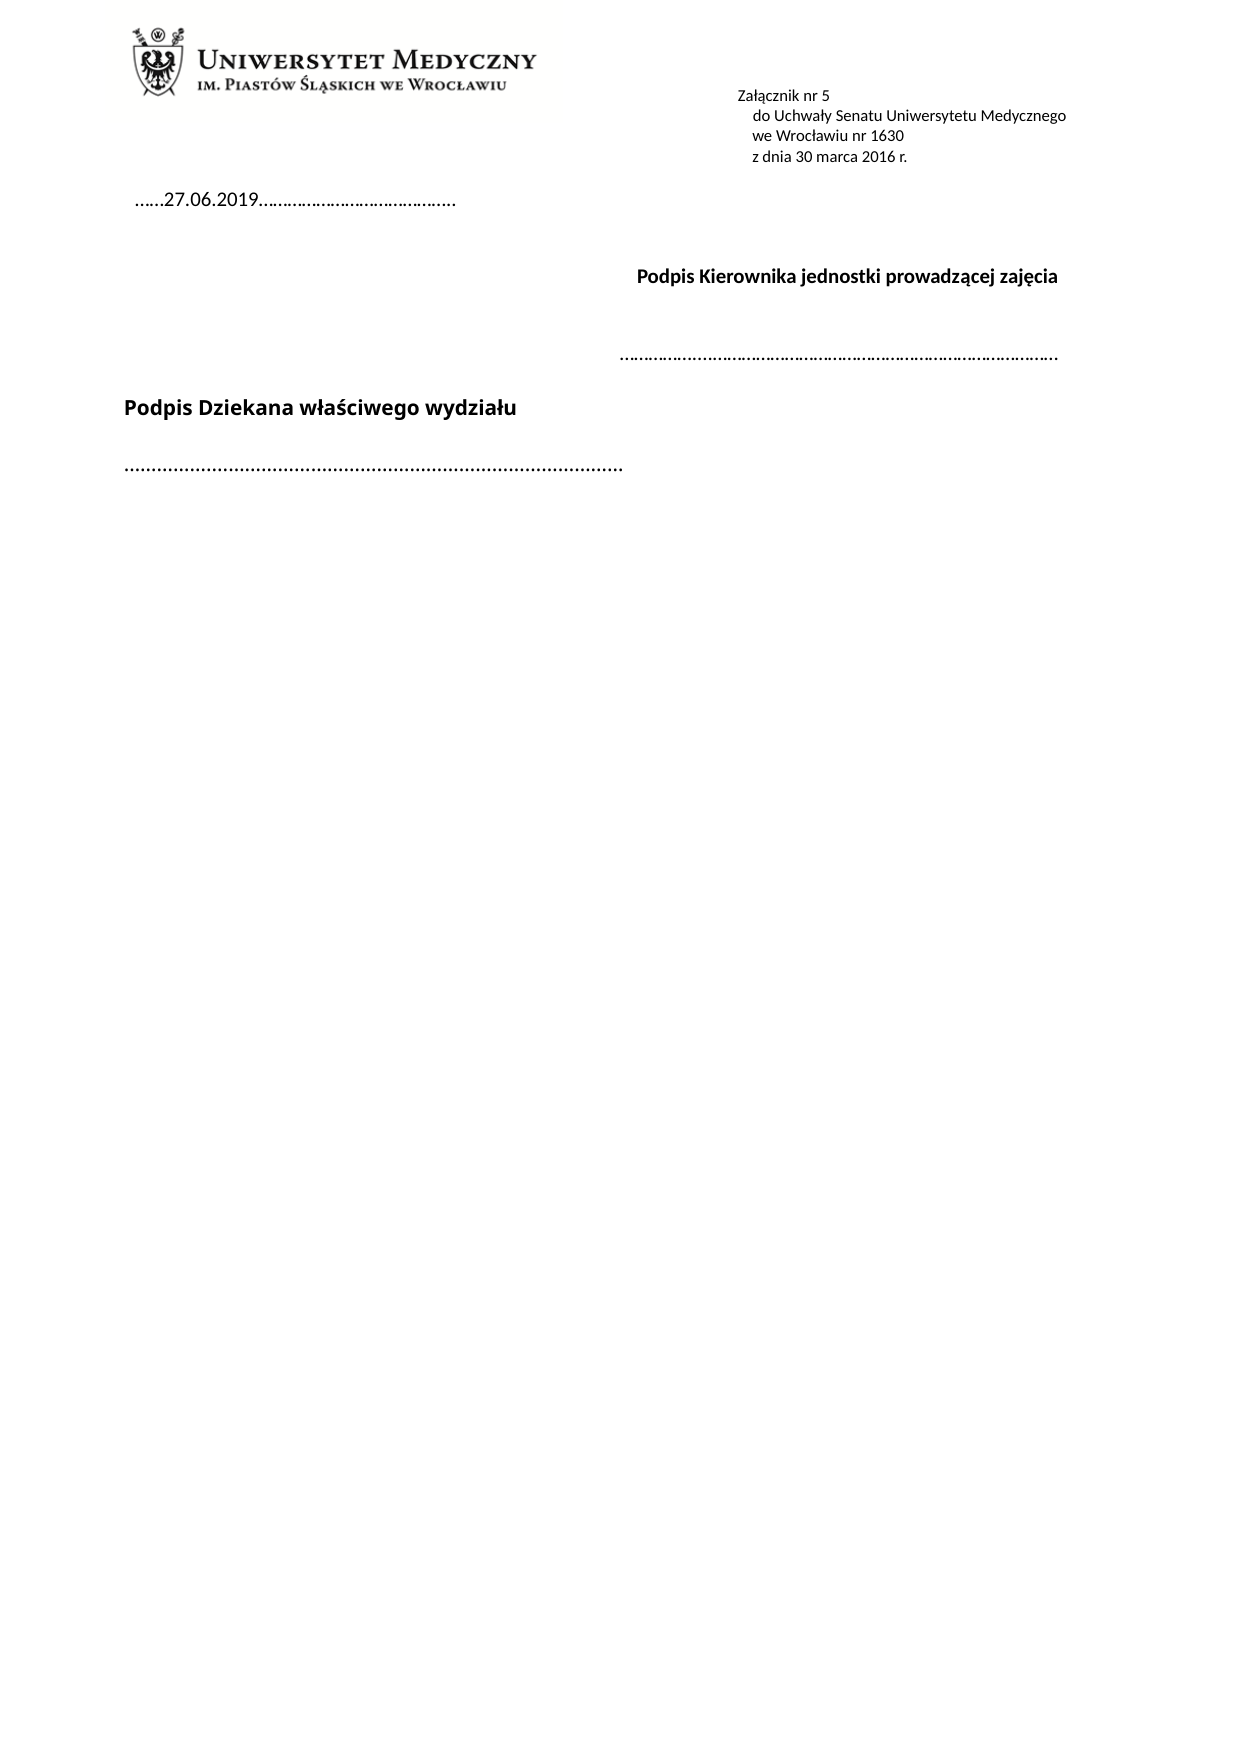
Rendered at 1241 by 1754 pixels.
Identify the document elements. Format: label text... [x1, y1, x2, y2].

table_cell Podpis Kierownika jednostki prowadzącej zajęcia [124, 225, 1069, 302]
table_cell ……………....……………………………………………………………… [124, 421, 1079, 478]
table_cell [107, 478, 123, 531]
table_cell [107, 421, 123, 478]
table_cell [1079, 478, 1113, 531]
table_cell [107, 187, 123, 421]
table_cell ……………....……………………………………………………………… [124, 302, 1069, 378]
table_cell [1079, 187, 1113, 421]
table_cell [124, 478, 1079, 531]
table_cell Podpis Dziekana właściwego wydziału [124, 187, 1079, 421]
table_cell ……27.06.2019………………………………….. [124, 187, 614, 225]
table_cell [614, 187, 1069, 225]
table_cell [1079, 421, 1113, 478]
